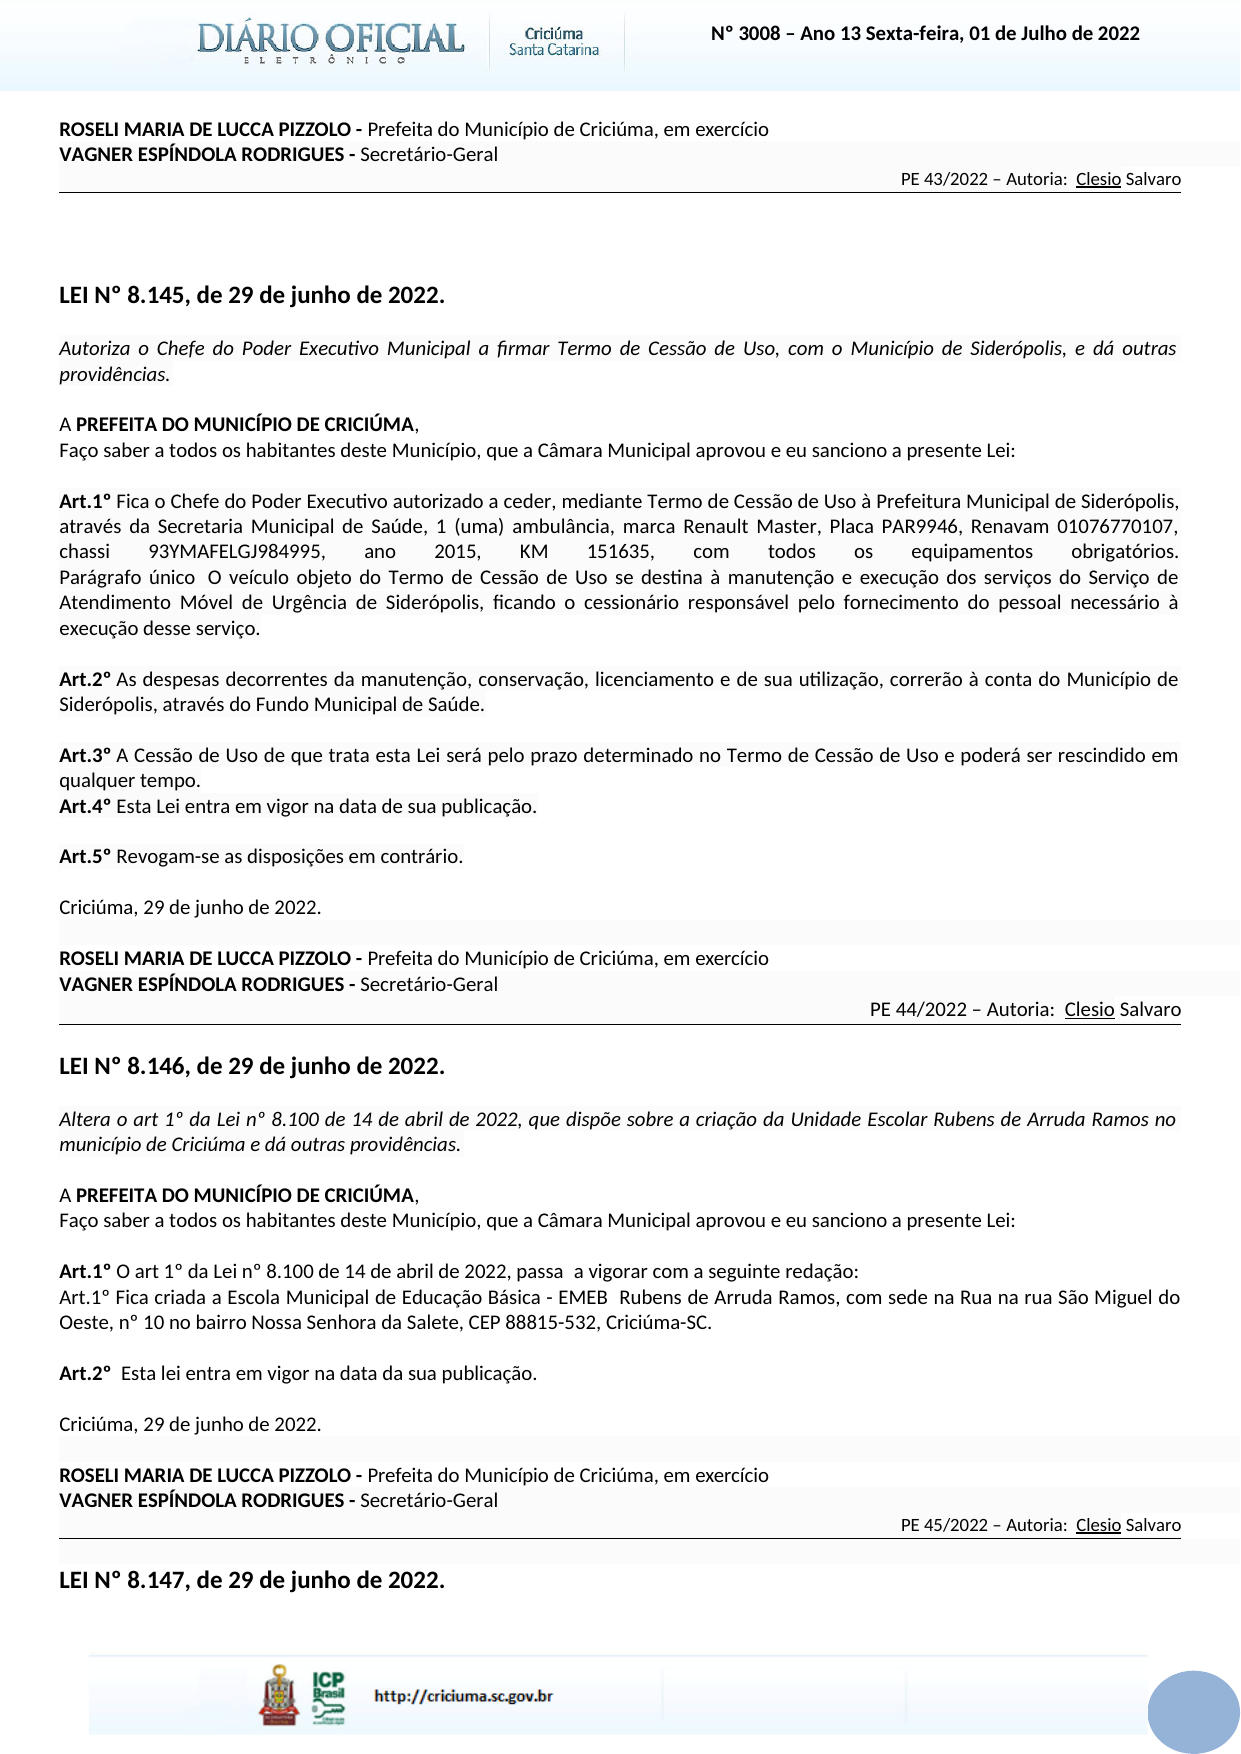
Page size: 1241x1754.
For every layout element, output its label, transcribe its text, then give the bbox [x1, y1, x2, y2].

text VAGNER ESPÍNDOLA RODRIGUES - Secretário-Geral [59, 971, 1240, 996]
text Criciúma, 29 de junho de 2022. [59, 1411, 1181, 1436]
text LEI Nº 8.146, de 29 de junho de 2022. [59, 1050, 1181, 1081]
text VAGNER ESPÍNDOLA RODRIGUES - Secretário-Geral [59, 141, 1240, 167]
text Art.5º Revogam-se as disposições em contrário. [59, 844, 1181, 869]
text Art.1º Fica criada a Escola Municipal de Educação Básica - EMEB Rubens de Arruda Ramos, com sede na Rua na rua São Miguel do Oeste, nº 10 no bairro Nossa Senhora da Salete, CEP 88815-532, Criciúma-SC. [59, 1284, 1181, 1335]
text ROSELI MARIA DE LUCCA PIZZOLO - Prefeita do Município de Criciúma, em exercício [59, 945, 1240, 971]
text Art.2º Esta lei entra em vigor na data da sua publicação. [59, 1360, 1181, 1386]
text A PREFEITA DO MUNICÍPIO DE CRICIÚMA, [59, 1182, 1181, 1208]
text Art.3º A Cessão de Uso de que trata esta Lei será pelo prazo determinado no Termo de Cessão de Uso e poderá ser rescindido em qualquer tempo. [59, 742, 1181, 793]
text Altera o art 1º da Lei nº 8.100 de 14 de abril de 2022, que dispõe sobre a criação da Unidade Escolar Rubens de Arruda Ramos no município de Criciúma e dá outras providências. [59, 1106, 1181, 1157]
text Art.1º Fica o Chefe do Poder Executivo autorizado a ceder, mediante Termo de Cessão de Uso à Prefeitura Municipal de Siderópolis, através da Secretaria Municipal de Saúde, 1 (uma) ambulância, marca Renault Master, Placa PAR9946, Renavam 01076770107, chassi 93YMAFELGJ984995, ano 2015, KM 151635, com todos os equipamentos obrigatórios. Parágrafo único O veículo objeto do Termo de Cessão de Uso se destina à manutenção e execução dos serviços do Serviço de Atendimento Móvel de Urgência de Siderópolis, ficando o cessionário responsável pelo fornecimento do pessoal necessário à execução desse serviço. [59, 488, 1181, 640]
text Faço saber a todos os habitantes deste Município, que a Câmara Municipal aprovou e eu sanciono a presente Lei: [59, 437, 1181, 462]
text Criciúma, 29 de junho de 2022. [59, 894, 1181, 920]
text Faço saber a todos os habitantes deste Município, que a Câmara Municipal aprovou e eu sanciono a presente Lei: [59, 1208, 1181, 1233]
text PE 45/2022 – Autoria: Clesio Salvaro [59, 1513, 1181, 1538]
text VAGNER ESPÍNDOLA RODRIGUES - Secretário-Geral [59, 1487, 1240, 1513]
text ROSELI MARIA DE LUCCA PIZZOLO - Prefeita do Município de Criciúma, em exercício [59, 1462, 1240, 1487]
text Autoriza o Chefe do Poder Executivo Municipal a firmar Termo de Cessão de Uso, com o Município de Siderópolis, e dá outras providências. [59, 335, 1181, 386]
text Art.4º Esta Lei entra em vigor na data de sua publicação. [59, 793, 1181, 818]
text PE 43/2022 – Autoria: Clesio Salvaro [59, 167, 1181, 192]
text Art.1º O art 1º da Lei nº 8.100 de 14 de abril de 2022, passa a vigorar com a seguinte redação: [59, 1258, 1181, 1284]
text ROSELI MARIA DE LUCCA PIZZOLO - Prefeita do Município de Criciúma, em exercício [59, 116, 1240, 141]
text A PREFEITA DO MUNICÍPIO DE CRICIÚMA, [59, 412, 1181, 437]
text PE 44/2022 – Autoria: Clesio Salvaro [59, 996, 1181, 1024]
text LEI Nº 8.147, de 29 de junho de 2022. [59, 1564, 1181, 1595]
text LEI Nº 8.145, de 29 de junho de 2022. [59, 279, 1181, 310]
text Art.2º As despesas decorrentes da manutenção, conservação, licenciamento e de sua utilização, correrão à conta do Município de Siderópolis, através do Fundo Municipal de Saúde. [59, 666, 1181, 717]
